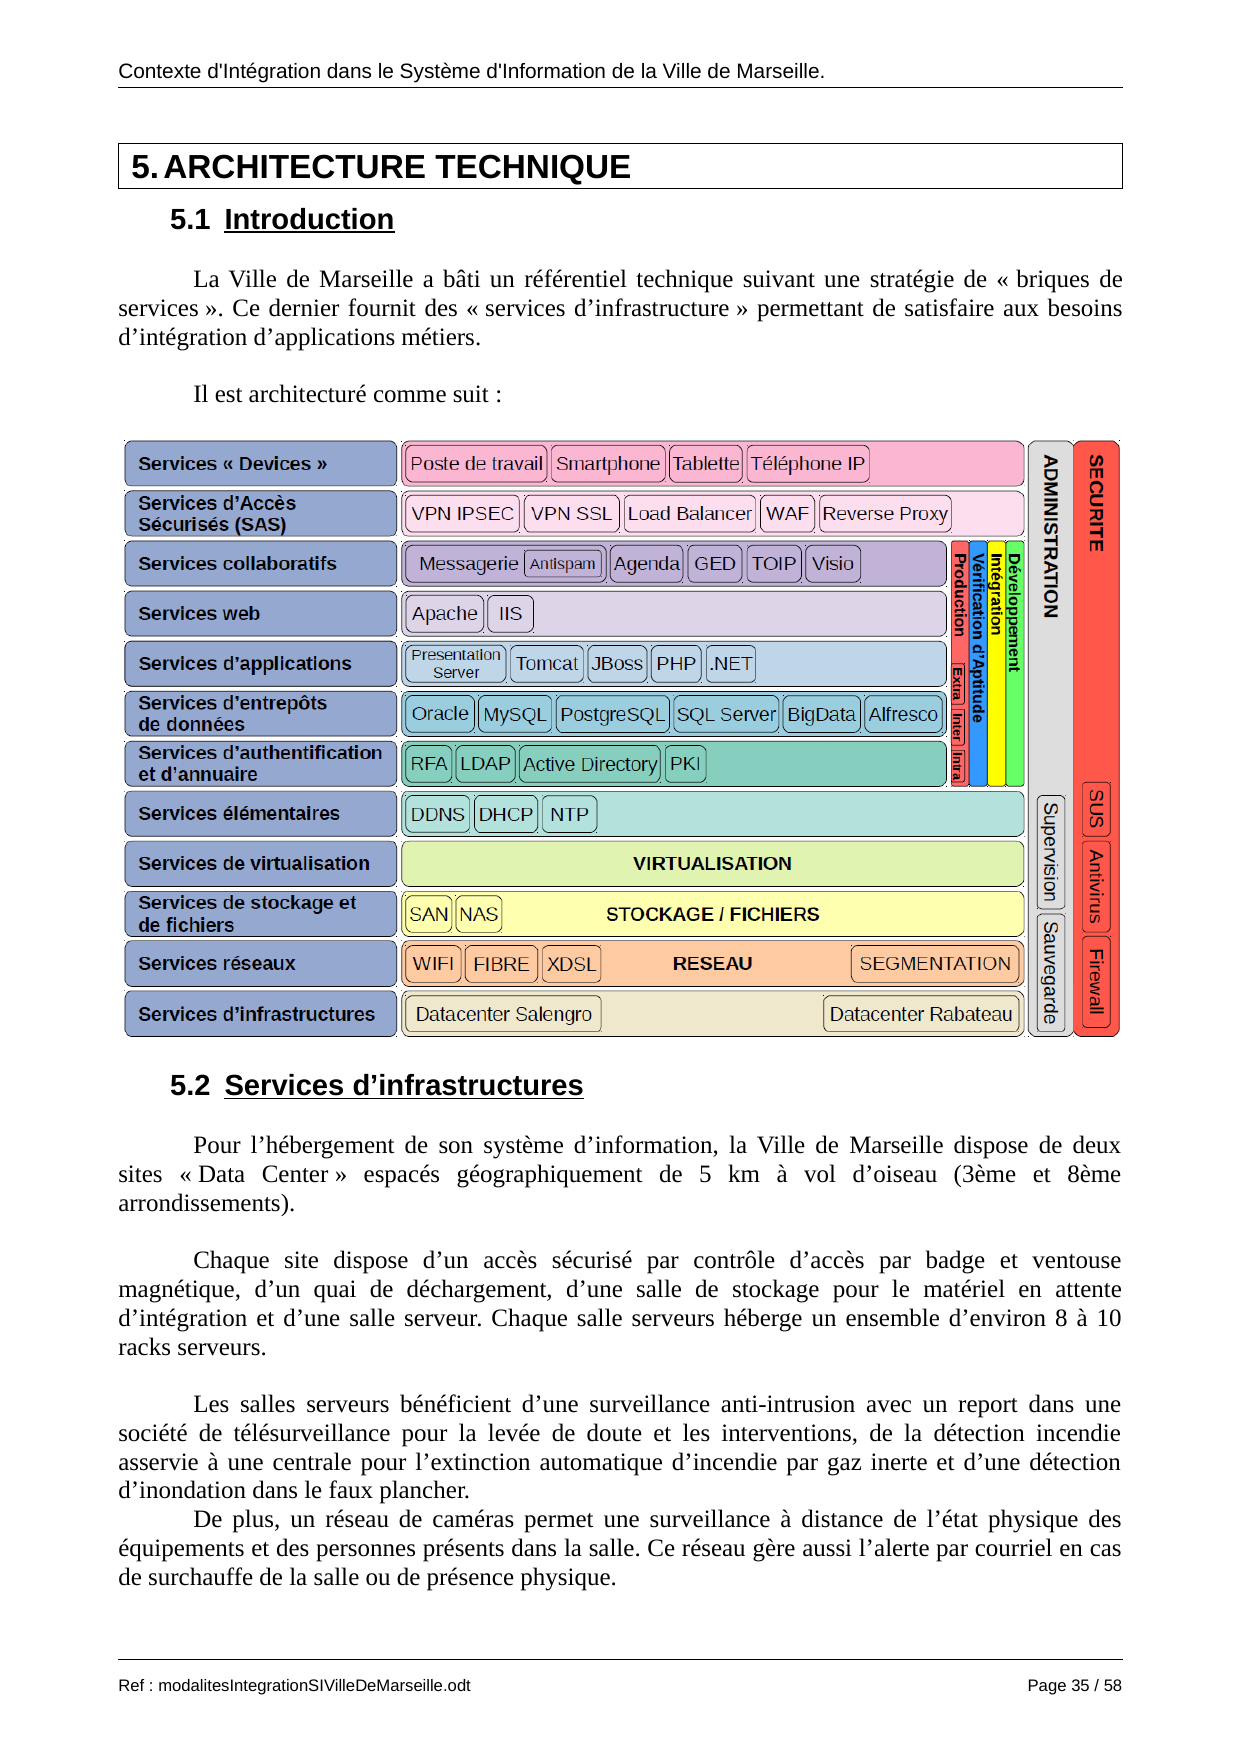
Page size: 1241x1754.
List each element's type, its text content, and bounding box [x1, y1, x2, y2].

text De plus, un réseau de caméras permet une surveillance à distance de l’état physique des équipements et des personnes présents dans la salle. Ce réseau gère aussi l’alerte par courriel en cas de surchauffe de la salle ou de présence physique. [118, 1504, 1123, 1591]
subtitle Introduction [162, 202, 1123, 235]
text La Ville de Marseille a bâti un référentiel technique suivant une stratégie de « briques de services ». Ce dernier fournit des « services d’infrastructure » permettant de satisfaire aux besoins d’intégration d’applications métiers. [118, 264, 1123, 350]
picture [118, 436, 1123, 1040]
subtitle Services d’infrastructures [162, 1068, 1123, 1102]
text Chaque site dispose d’un accès sécurisé par contrôle d’accès par badge et ventouse magnétique, d’un quai de déchargement, d’une salle de stockage pour le matériel en attente d’intégration et d’une salle serveur. Chaque salle serveurs héberge un ensemble d’environ 8 à 10 racks serveurs. [118, 1246, 1123, 1361]
text Les salles serveurs bénéficient d’une surveillance anti-intrusion avec un report dans une société de télésurveillance pour la levée de doute et les interventions, de la détection incendie asservie à une centrale pour l’extinction automatique d’incendie par gaz inerte et d’une détection d’inondation dans le faux plancher. [118, 1389, 1123, 1504]
subtitle Architecture technique [119, 144, 1122, 188]
text Pour l’hébergement de son système d’information, la Ville de Marseille dispose de deux sites « Data Center » espacés géographiquement de 5 km à vol d’oiseau (3ème et 8ème arrondissements). [118, 1131, 1123, 1217]
text Il est architecturé comme suit : [118, 379, 1123, 408]
